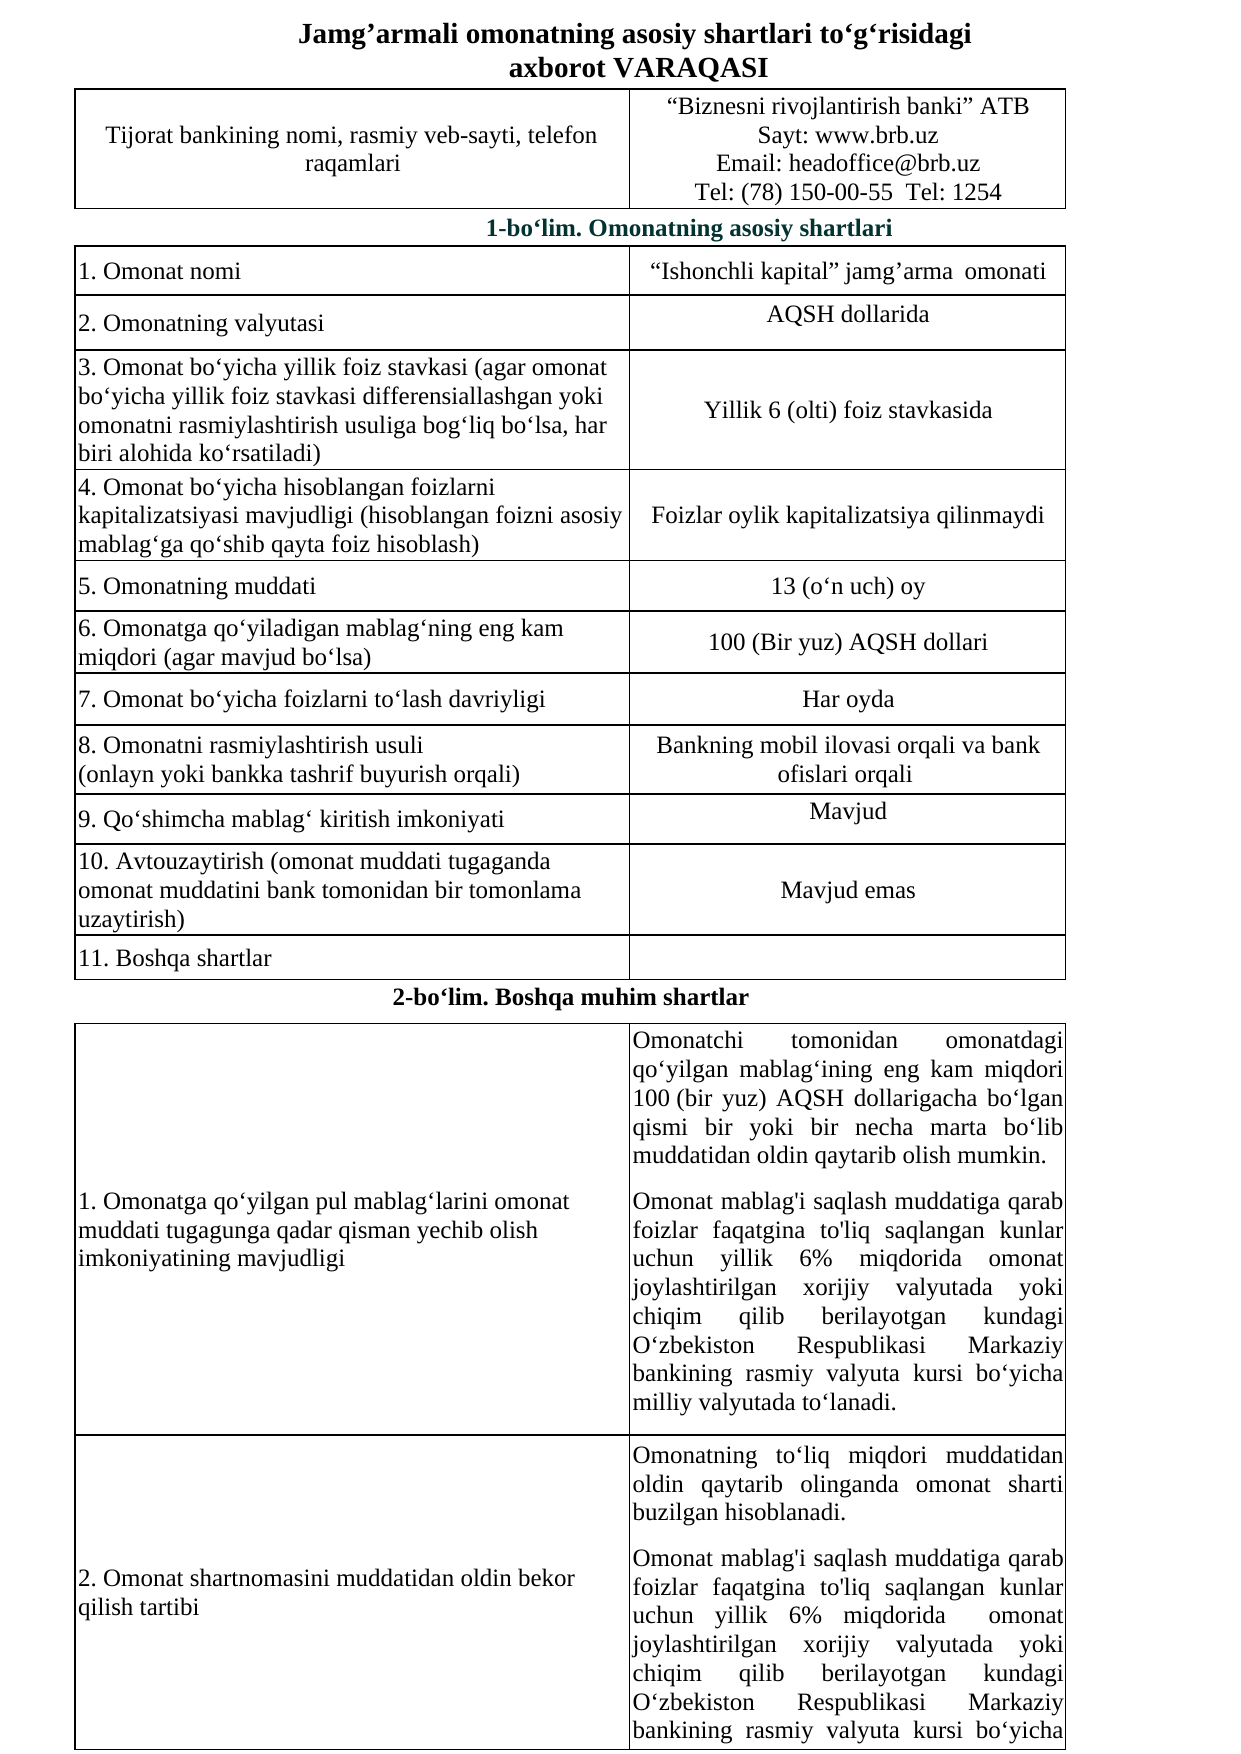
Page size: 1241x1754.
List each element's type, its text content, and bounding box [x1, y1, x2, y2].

table_cell [1066, 245, 1240, 294]
table_cell 1-bo‘lim. Omonatning asosiy shartlari [75, 209, 1065, 245]
table_cell 8. Omonatni rasmiylashtirish usuli (onlayn yoki bankka tashrif buyurish orqali) [76, 726, 629, 793]
table_cell Tijorat bankining nomi, rasmiy veb-sayti, telefon raqamlari [76, 90, 629, 208]
table_cell Foizlar oylik kapitalizatsiya qilinmaydi [630, 470, 1065, 560]
table_header [1209, 15, 1240, 88]
table_header [154, 15, 164, 88]
table_header [144, 15, 154, 88]
table_cell “Biznesni rivojlantirish banki” ATB Sayt: www.brb.uz Email: headoffice@brb.uz Tel: (78) 150-00-55 Tel: 1254 [630, 90, 1065, 208]
table_cell [1066, 672, 1240, 724]
table_cell 9. Qo‘shimcha mablag‘ kiritish imkoniyati [76, 795, 629, 843]
table_header [1126, 15, 1209, 88]
table_header [1111, 15, 1119, 88]
table_cell 7. Omonat bo‘yicha foizlarni to‘lash davriyligi [76, 674, 629, 724]
table_cell 2. Omonatning valyutasi [76, 296, 629, 349]
table_cell [1066, 349, 1240, 469]
table_header [75, 15, 82, 88]
table_cell 13 (o‘n uch) oy [630, 561, 1065, 610]
table_cell 1. Omonat nomi [76, 247, 629, 294]
table_cell [1066, 934, 1240, 978]
table_cell Omonatning to‘liq miqdori muddatidan oldin qaytarib olinganda omonat sharti buzilgan hisoblanadi. Omonat mablag'i saqlash muddatiga qarab foizlar faqatgina to'liq saqlangan kunlar uchun yillik 6% miqdorida omonat joylashtirilgan xorijiy valyutada yoki chiqim qilib berilayotgan kundagi O‘zbekiston Respublikasi Markaziy bankining rasmiy valyuta kursi bo‘yicha [630, 1436, 1065, 1748]
table_cell 100 (Bir yuz) AQSH dollari [630, 612, 1065, 672]
table_header [174, 15, 183, 88]
table_cell AQSH dollarida [630, 296, 1065, 349]
table_header [1093, 15, 1102, 88]
table_cell “Ishonchli kapital” jamg’arma omonati [630, 247, 1065, 294]
table_header Jamg’armali omonatning asosiy shartlari to‘g‘risidagi axborot VARAQASI [183, 15, 1092, 88]
table_cell [1066, 793, 1240, 843]
table_cell 1. Omonatga qo‘yilgan pul mablag‘larini omonat muddati tugagunga qadar qisman yechib olish imkoniyatining mavjudligi [76, 1024, 629, 1434]
table_cell [1066, 88, 1240, 208]
table_cell 10. Avtouzaytirish (omonat muddati tugaganda omonat muddatini bank tomonidan bir tomonlama uzaytirish) [76, 845, 629, 934]
table_cell [1066, 610, 1240, 672]
table_cell [1066, 294, 1240, 349]
table_cell Mavjud emas [630, 845, 1065, 934]
table_cell 2-bo‘lim. Boshqa muhim shartlar [75, 980, 1065, 1022]
table_header [1119, 15, 1126, 88]
table_cell 5. Omonatning muddati [76, 561, 629, 610]
table_header [128, 15, 134, 88]
table_cell 11. Boshqa shartlar [76, 936, 629, 978]
table_header [135, 15, 144, 88]
table_cell 4. Omonat bo‘yicha hisoblangan foizlarni kapitalizatsiyasi mavjudligi (hisoblangan foizni asosiy mablag‘ga qo‘shib qayta foiz hisoblash) [76, 470, 629, 560]
table_cell Mavjud [630, 795, 1065, 843]
table_cell [1066, 469, 1240, 560]
table_header [164, 15, 173, 88]
table_cell [1066, 1023, 1240, 1434]
table_header [82, 15, 93, 88]
table_header [93, 15, 121, 88]
table_cell 2. Omonat shartnomasini muddatidan oldin bekor qilish tartibi [76, 1436, 629, 1748]
table_header [1102, 15, 1111, 88]
table_cell [1065, 979, 1240, 1022]
table_cell [1065, 208, 1240, 245]
table_cell Har oyda [630, 674, 1065, 724]
table_cell Omonatchi tomonidan omonatdagi qo‘yilgan mablag‘ining eng kam miqdori 100 (bir yuz) AQSH dollarigacha bo‘lgan qismi bir yoki bir necha marta bo‘lib muddatidan oldin qaytarib olish mumkin. Omonat mablag'i saqlash muddatiga qarab foizlar faqatgina to'liq saqlangan kunlar uchun yillik 6% miqdorida omonat joylashtirilgan xorijiy valyutada yoki chiqim qilib berilayotgan kundagi O‘zbekiston Respublikasi Markaziy bankining rasmiy valyuta kursi bo‘yicha milliy valyutada to‘lanadi. [630, 1024, 1065, 1434]
table_cell Bankning mobil ilovasi orqali va bank ofislari orqali [630, 726, 1065, 793]
table_cell Yillik 6 (olti) foiz stavkasida [630, 351, 1065, 469]
table_cell [1066, 843, 1240, 934]
table_cell [1066, 724, 1240, 793]
table_cell 6. Omonatga qo‘yiladigan mablag‘ning eng kam miqdori (agar mavjud bo‘lsa) [76, 612, 629, 672]
table_cell 3. Omonat bo‘yicha yillik foiz stavkasi (agar omonat bo‘yicha yillik foiz stavkasi differensiallashgan yoki omonatni rasmiylashtirish usuliga bog‘liq bo‘lsa, har biri alohida ko‘rsatiladi) [76, 351, 629, 469]
table_header [121, 15, 128, 88]
table_cell [630, 936, 1065, 978]
table_cell [1066, 560, 1240, 610]
table_cell [1066, 1434, 1240, 1748]
